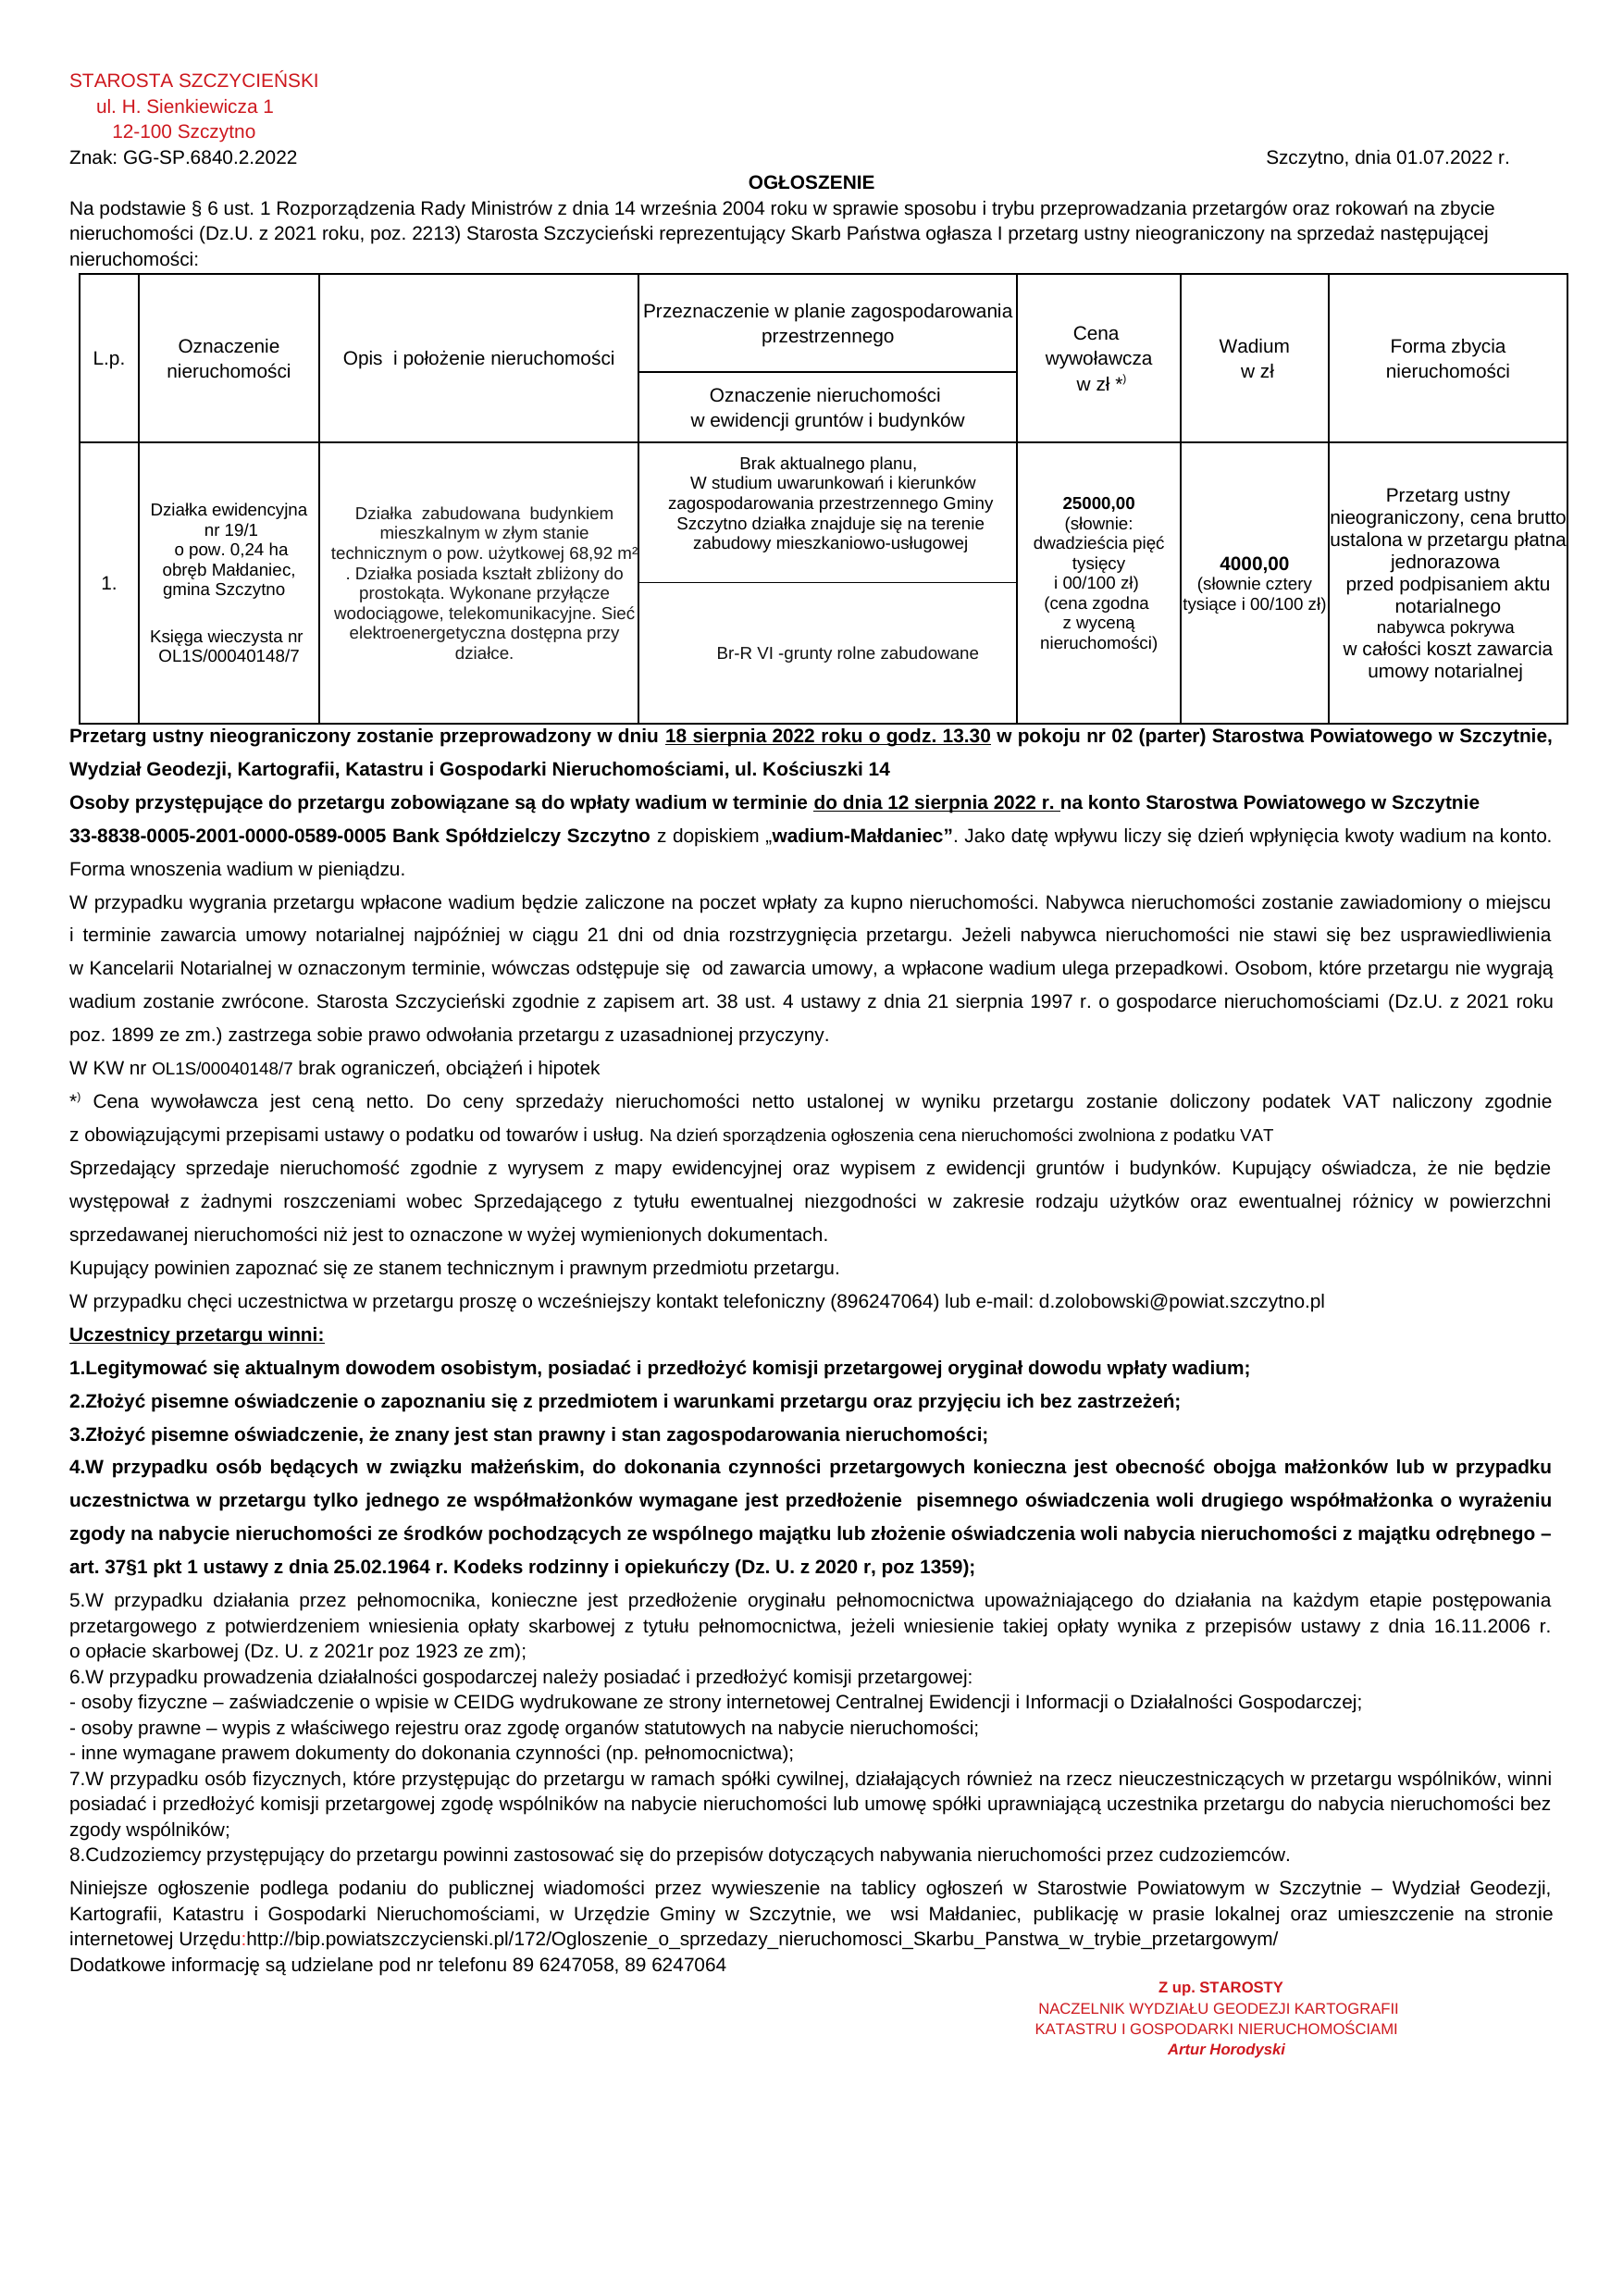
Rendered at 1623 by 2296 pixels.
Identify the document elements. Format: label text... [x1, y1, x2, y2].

table_header Forma zbycia nieruchomości [1330, 275, 1567, 441]
table_cell Oznaczenie nieruchomości w ewidencji gruntów i budynków [639, 373, 1016, 441]
subtitle Sprzedający sprzedaje nieruchomość zgodnie z wyrysem z mapy ewidencyjnej oraz wypisem z ewidencji gruntów i budynków. Kupujący oświadcza, że nie będzie występował z żadnymi roszczeniami wobec Sprzedającego z tytułu ewentualnej niezgodności w zakresie rodzaju użytków oraz ewentualnej różnicy w powierzchni sprzedawanej nieruchomości niż jest to oznaczone w wyżej wymienionych dokumentach. [69, 1157, 1554, 1246]
subtitle 5.W przypadku działania przez pełnomocnika, konieczne jest przedłożenie oryginału pełnomocnictwa upoważniającego do działania na każdym etapie postępowania przetargowego z potwierdzeniem wniesienia opłaty skarbowej z tytułu pełnomocnictwa, jeżeli wniesienie takiej opłaty wynika z przepisów ustawy z dnia 16.11.2006 r. o opłacie skarbowej (Dz. U. z 2021r poz 1923 ze zm); [69, 1589, 1554, 1662]
table_header Przeznaczenie w planie zagospodarowania przestrzennego [639, 275, 1016, 371]
subtitle Uczestnicy przetargu winni: [69, 1322, 1554, 1345]
table_header Opis i położenie nieruchomości [320, 275, 638, 441]
subtitle Przetarg ustny nieograniczony zostanie przeprowadzony w dniu 18 sierpnia 2022 roku o godz. 13.30 w pokoju nr 02 (parter) Starostwa Powiatowego w Szczytnie, Wydział Geodezji, Kartografii, Katastru i Gospodarki Nieruchomościami, ul. Kościuszki 14 [69, 725, 1554, 780]
table_cell Brak aktualnego planu, W studium uwarunkowań i kierunków zagospodarowania przestrzennego Gminy Szczytno działka znajduje się na terenie zabudowy mieszkaniowo-usługowej [639, 443, 1016, 582]
subtitle W przypadku wygrania przetargu wpłacone wadium będzie zaliczone na poczet wpłaty za kupno nieruchomości. Nabywca nieruchomości zostanie zawiadomiony o miejscu i terminie zawarcia umowy notarialnej najpóźniej w ciągu 21 dni od dnia rozstrzygnięcia przetargu. Jeżeli nabywca nieruchomości nie stawi się bez usprawiedliwienia w Kancelarii Notarialnej w oznaczonym terminie, wówczas odstępuje się od zawarcia umowy, a wpłacone wadium ulega przepadkowi. Osobom, które przetargu nie wygrają wadium zostanie zwrócone. Starosta Szczycieński zgodnie z zapisem art. 38 ust. 4 ustawy z dnia 21 sierpnia 1997 r. o gospodarce nieruchomościami (Dz.U. z 2021 roku poz. 1899 ze zm.) zastrzega sobie prawo odwołania przetargu z uzasadnionej przyczyny. [69, 890, 1554, 1046]
subtitle 8.Cudzoziemcy przystępujący do przetargu powinni zastosować się do przepisów dotyczących nabywania nieruchomości przez cudzoziemców. [69, 1843, 1554, 1866]
subtitle ul. H. Sienkiewicza 1 [69, 94, 1554, 117]
table_header Oznaczenie nieruchomości [140, 275, 318, 441]
table_cell 1. [81, 443, 138, 723]
text OGŁOSZENIE [69, 171, 1554, 193]
subtitle 6.W przypadku prowadzenia działalności gospodarczej należy posiadać i przedłożyć komisji przetargowej: [69, 1665, 1554, 1687]
subtitle KATASTRU I GOSPODARKI NIERUCHOMOŚCIAMI [69, 2020, 1554, 2038]
table_header Wadium w zł [1182, 275, 1328, 441]
subtitle Dodatkowe informację są udzielane pod nr telefonu 89 6247058, 89 6247064 [69, 1954, 1554, 1975]
subtitle 4.W przypadku osób będących w związku małżeńskim, do dokonania czynności przetargowych konieczna jest obecność obojga małżonków lub w przypadku uczestnictwa w przetargu tylko jednego ze współmałżonków wymagane jest przedłożenie pisemnego oświadczenia woli drugiego współmałżonka o wyrażeniu zgody na nabycie nieruchomości ze środków pochodzących ze wspólnego majątku lub złożenie oświadczenia woli nabycia nieruchomości z majątku odrębnego – art. 37§1 pkt 1 ustawy z dnia 25.02.1964 r. Kodeks rodzinny i opiekuńczy (Dz. U. z 2020 r, poz 1359); [69, 1456, 1554, 1578]
subtitle Niniejsze ogłoszenie podlega podaniu do publicznej wiadomości przez wywieszenie na tablicy ogłoszeń w Starostwie Powiatowym w Szczytnie – Wydział Geodezji, Kartografii, Katastru i Gospodarki Nieruchomościami, w Urzędzie Gminy w Szczytnie, we wsi Małdaniec, publikację w prasie lokalnej oraz umieszczenie na stronie internetowej Urzędu:http://bip.powiatszczycienski.pl/172/Ogloszenie_o_sprzedazy_nieruchomosci_Skarbu_Panstwa_w_trybie_przetargowym/ [69, 1877, 1554, 1950]
subtitle - osoby prawne – wypis z właściwego rejestru oraz zgodę organów statutowych na nabycie nieruchomości; [69, 1716, 1554, 1738]
subtitle NACZELNIK WYDZIAŁU GEODEZJI KARTOGRAFII [69, 2000, 1554, 2017]
subtitle 2.Złożyć pisemne oświadczenie o zapoznaniu się z przedmiotem i warunkami przetargu oraz przyjęciu ich bez zastrzeżeń; [69, 1389, 1554, 1411]
subtitle *) Cena wywoławcza jest ceną netto. Do ceny sprzedaży nieruchomości netto ustalonej w wyniku przetargu zostanie doliczony podatek VAT naliczony zgodnie z obowiązującymi przepisami ustawy o podatku od towarów i usług. Na dzień sporządzenia ogłoszenia cena nieruchomości zwolniona z podatku VAT [69, 1090, 1554, 1146]
subtitle - inne wymagane prawem dokumenty do dokonania czynności (np. pełnomocnictwa); [69, 1742, 1554, 1764]
table_header Cena wywoławcza w zł *) [1018, 275, 1180, 441]
table_cell 25000,00 (słownie: dwadzieścia pięć tysięcy i 00/100 zł) (cena zgodna z wyceną nieruchomości) [1018, 443, 1180, 723]
subtitle 1.Legitymować się aktualnym dowodem osobistym, posiadać i przedłożyć komisji przetargowej oryginał dowodu wpłaty wadium; [69, 1357, 1554, 1378]
subtitle Z up. STAROSTY [69, 1979, 1554, 1996]
table_cell Działka zabudowana budynkiem mieszkalnym w złym stanie technicznym o pow. użytkowej 68,92 m² . Działka posiada kształt zbliżony do prostokąta. Wykonane przyłącze wodociągowe, telekomunikacyjne. Sieć elektroenergetyczna dostępna przy działce. [320, 443, 638, 723]
subtitle STAROSTA SZCZYCIEŃSKI [69, 69, 1554, 92]
subtitle Osoby przystępujące do przetargu zobowiązane są do wpłaty wadium w terminie do dnia 12 sierpnia 2022 r. na konto Starostwa Powiatowego w Szczytnie 33-8838-0005-2001-0000-0589-0005 Bank Spółdzielczy Szczytno z dopiskiem „wadium-Małdaniec”. Jako datę wpływu liczy się dzień wpłynięcia kwoty wadium na konto. Forma wnoszenia wadium w pieniądzu. [69, 790, 1554, 879]
subtitle W KW nr OL1S/00040148/7 brak ograniczeń, obciążeń i hipotek [69, 1057, 1554, 1079]
subtitle Kupujący powinien zapoznać się ze stanem technicznym i prawnym przedmiotu przetargu. [69, 1257, 1554, 1279]
subtitle Na podstawie § 6 ust. 1 Rozporządzenia Rady Ministrów z dnia 14 września 2004 roku w sprawie sposobu i trybu przeprowadzania przetargów oraz rokowań na zbycie nieruchomości (Dz.U. z 2021 roku, poz. 2213) Starosta Szczycieński reprezentujący Skarb Państwa ogłasza I przetarg ustny nieograniczony na sprzedaż następującej nieruchomości: [69, 196, 1554, 269]
subtitle Znak: GG-SP.6840.2.2022 Szczytno, dnia 01.07.2022 r. [69, 145, 1554, 168]
table_cell 4000,00 (słownie cztery tysiące i 00/100 zł) [1182, 443, 1328, 723]
table_cell Przetarg ustny nieograniczony, cena brutto ustalona w przetargu płatna jednorazowa przed podpisaniem aktu notarialnego nabywca pokrywa w całości koszt zawarcia umowy notarialnej [1330, 443, 1567, 723]
subtitle 3.Złożyć pisemne oświadczenie, że znany jest stan prawny i stan zagospodarowania nieruchomości; [69, 1422, 1554, 1445]
table_header L.p. [81, 275, 138, 441]
subtitle 7.W przypadku osób fizycznych, które przystępując do przetargu w ramach spółki cywilnej, działających również na rzecz nieuczestniczących w przetargu wspólników, winni posiadać i przedłożyć komisji przetargowej zgodę wspólników na nabycie nieruchomości lub umowę spółki uprawniającą uczestnika przetargu do nabycia nieruchomości bez zgody wspólników; [69, 1767, 1554, 1840]
table_cell Działka ewidencyjna nr 19/1 o pow. 0,24 ha obręb Małdaniec, gmina Szczytno Księga wieczysta nr OL1S/00040148/7 [140, 443, 318, 723]
text W przypadku chęci uczestnictwa w przetargu proszę o wcześniejszy kontakt telefoniczny (896247064) lub e-mail: d.zolobowski@powiat.szczytno.pl [69, 1290, 1554, 1312]
subtitle - osoby fizyczne – zaświadczenie o wpisie w CEIDG wydrukowane ze strony internetowej Centralnej Ewidencji i Informacji o Działalności Gospodarczej; [69, 1691, 1554, 1713]
subtitle Artur Horodyski [69, 2041, 1554, 2058]
subtitle 12-100 Szczytno [69, 120, 1554, 143]
table_cell Br-R VI -grunty rolne zabudowane [639, 583, 1016, 723]
